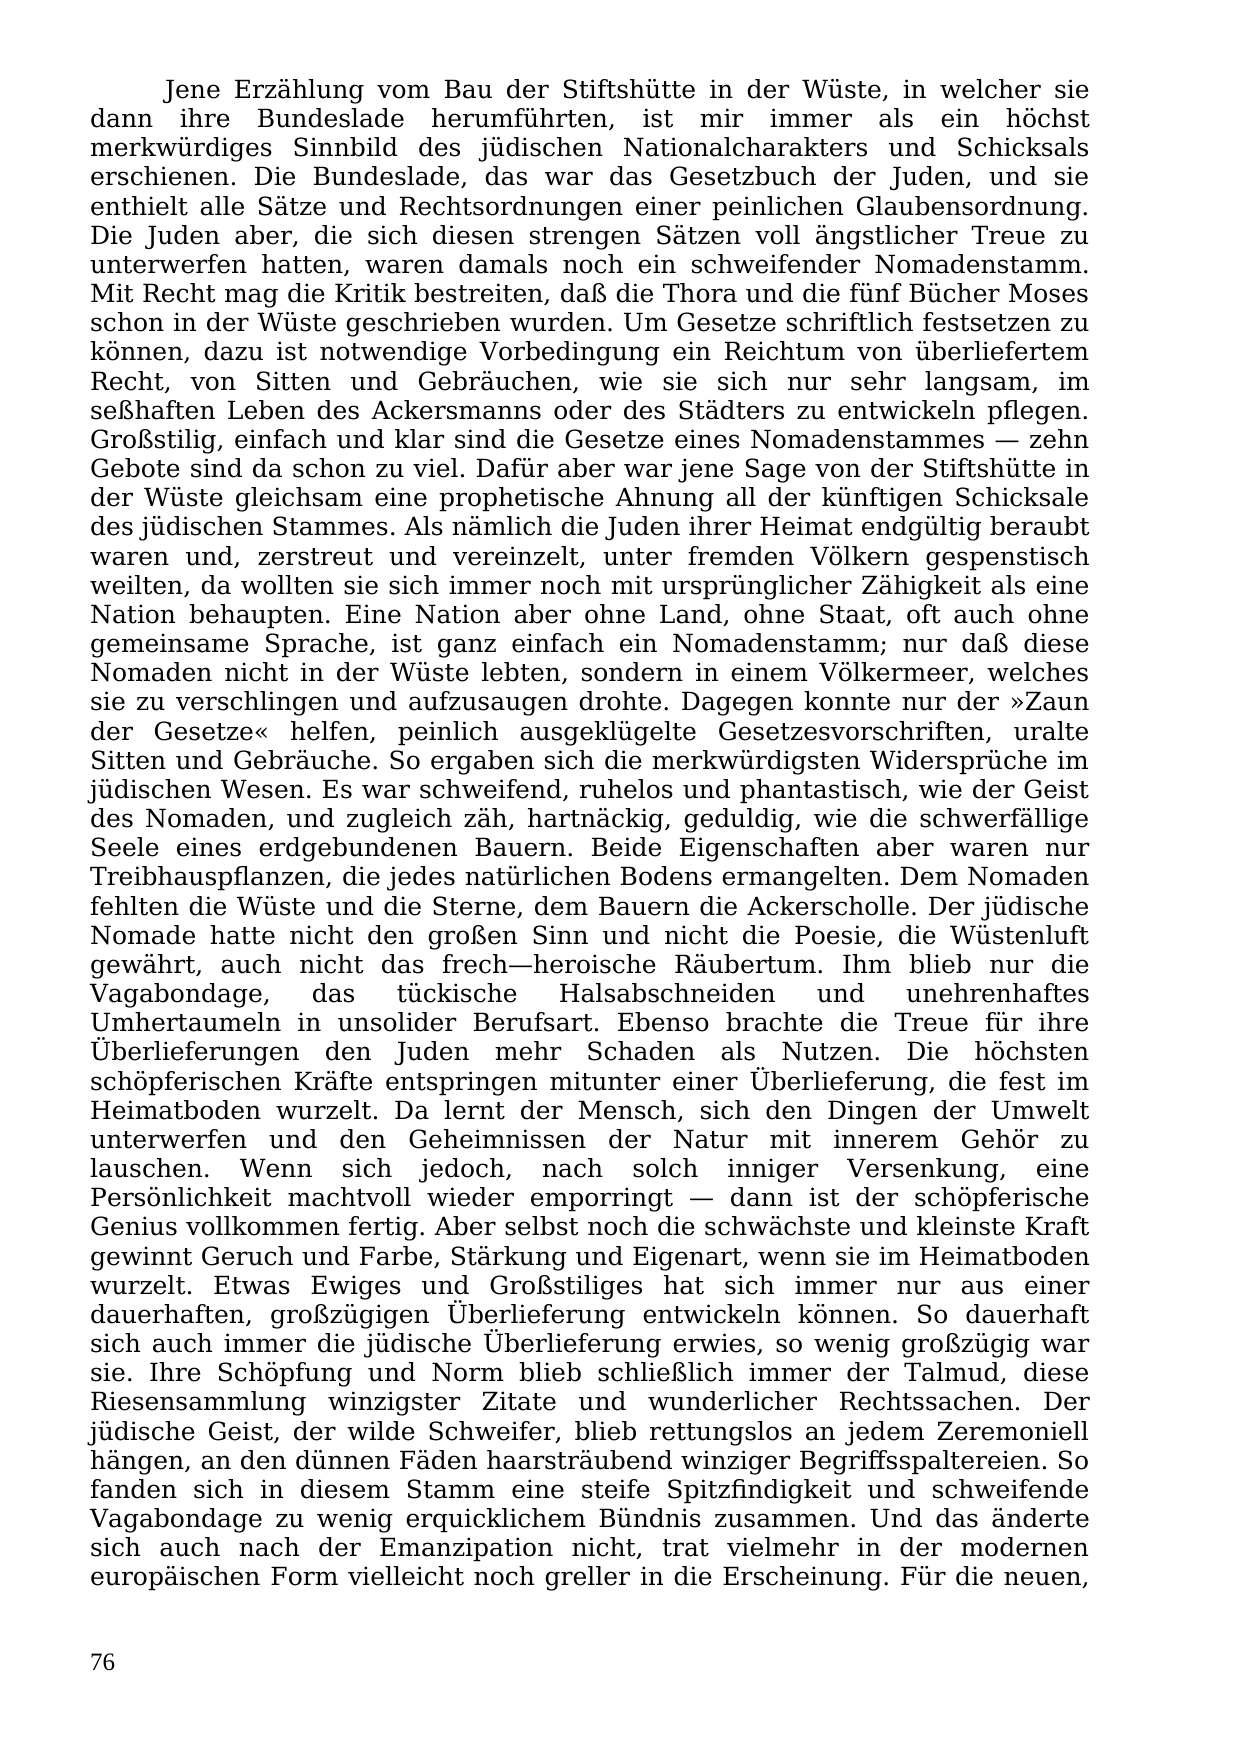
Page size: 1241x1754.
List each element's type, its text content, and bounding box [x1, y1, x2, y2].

text Jene Erzählung vom Bau der Stiftshütte in der Wüste, in welcher sie dann ihre Bundeslade herumführten, ist mir immer als ein höchst merkwürdiges Sinnbild des jüdischen Nationalcharakters und Schicksals erschienen. Die Bundeslade, das war das Gesetzbuch der Juden, und sie enthielt alle Sätze und Rechtsordnungen einer peinlichen Glaubensordnung. Die Juden aber, die sich diesen strengen Sätzen voll ängstlicher Treue zu unterwerfen hatten, waren damals noch ein schweifender Nomadenstamm. Mit Recht mag die Kritik bestreiten, daß die Thora und die fünf Bücher Moses schon in der Wüste geschrieben wurden. Um Gesetze schriftlich festsetzen zu können, dazu ist notwendige Vorbedingung ein Reichtum von überliefertem Recht, von Sitten und Gebräuchen, wie sie sich nur sehr langsam, im seßhaften Leben des Ackersmanns oder des Städters zu entwickeln pflegen. Großstilig, einfach und klar sind die Gesetze eines Nomadenstammes — zehn Gebote sind da schon zu viel. Dafür aber war jene Sage von der Stiftshütte in der Wüste gleichsam eine prophetische Ahnung all der künftigen Schicksale des jüdischen Stammes. Als nämlich die Juden ihrer Heimat endgültig beraubt waren und, zerstreut und vereinzelt, unter fremden Völkern gespenstisch weilten, da wollten sie sich immer noch mit ursprünglicher Zähigkeit als eine Nation behaupten. Eine Nation aber ohne Land, ohne Staat, oft auch ohne gemeinsame Sprache, ist ganz einfach ein Nomadenstamm; nur daß diese Nomaden nicht in der Wüste lebten, sondern in einem Völkermeer, welches sie zu verschlingen und aufzusaugen drohte. Dagegen konnte nur der »Zaun der Gesetze« helfen, peinlich ausgeklügelte Gesetzesvorschriften, uralte Sitten und Gebräuche. So ergaben sich die merkwürdigsten Widersprüche im jüdischen Wesen. Es war schweifend, ruhelos und phantastisch, wie der Geist des Nomaden, und zugleich zäh, hartnäckig, geduldig, wie die schwerfällige Seele eines erdgebundenen Bauern. Beide Eigenschaften aber waren nur Treibhauspflanzen, die jedes natürlichen Bodens ermangelten. Dem Nomaden fehlten die Wüste und die Sterne, dem Bauern die Ackerscholle. Der jüdische Nomade hatte nicht den großen Sinn und nicht die Poesie, die Wüstenluft gewährt, auch nicht das frech—heroische Räubertum. Ihm blieb nur die Vagabondage, das tückische Halsabschneiden und unehrenhaftes Umhertaumeln in unsolider Berufsart. Ebenso brachte die Treue für ihre Überlieferungen den Juden mehr Schaden als Nutzen. Die höchsten schöpferischen Kräfte entspringen mitunter einer Überlieferung, die fest im Heimatboden wurzelt. Da lernt der Mensch, sich den Dingen der Umwelt unterwerfen und den Geheimnissen der Natur mit innerem Gehör zu lauschen. Wenn sich jedoch, nach solch inniger Versenkung, eine Persönlichkeit machtvoll wieder emporringt — dann ist der schöpferische Genius vollkommen fertig. Aber selbst noch die schwächste und kleinste Kraft gewinnt Geruch und Farbe, Stärkung und Eigenart, wenn sie im Heimatboden wurzelt. Etwas Ewiges und Großstiliges hat sich immer nur aus einer dauerhaften, großzügigen Überlieferung entwickeln können. So dauerhaft sich auch immer die jüdische Überlieferung erwies, so wenig großzügig war sie. Ihre Schöpfung und Norm blieb schließlich immer der Talmud, diese Riesensammlung winzigster Zitate und wunderlicher Rechtssachen. Der jüdische Geist, der wilde Schweifer, blieb rettungslos an jedem Zeremoniell hängen, an den dünnen Fäden haarsträubend winziger Begriffsspaltereien. So fanden sich in diesem Stamm eine steife Spitzfindigkeit und schweifende Vagabondage zu wenig erquicklichem Bündnis zusammen. Und das änderte sich auch nach der Emanzipation nicht, trat vielmehr in der modernen europäischen Form vielleicht noch greller in die Erscheinung. Für die neuen, [90, 75, 1091, 1592]
